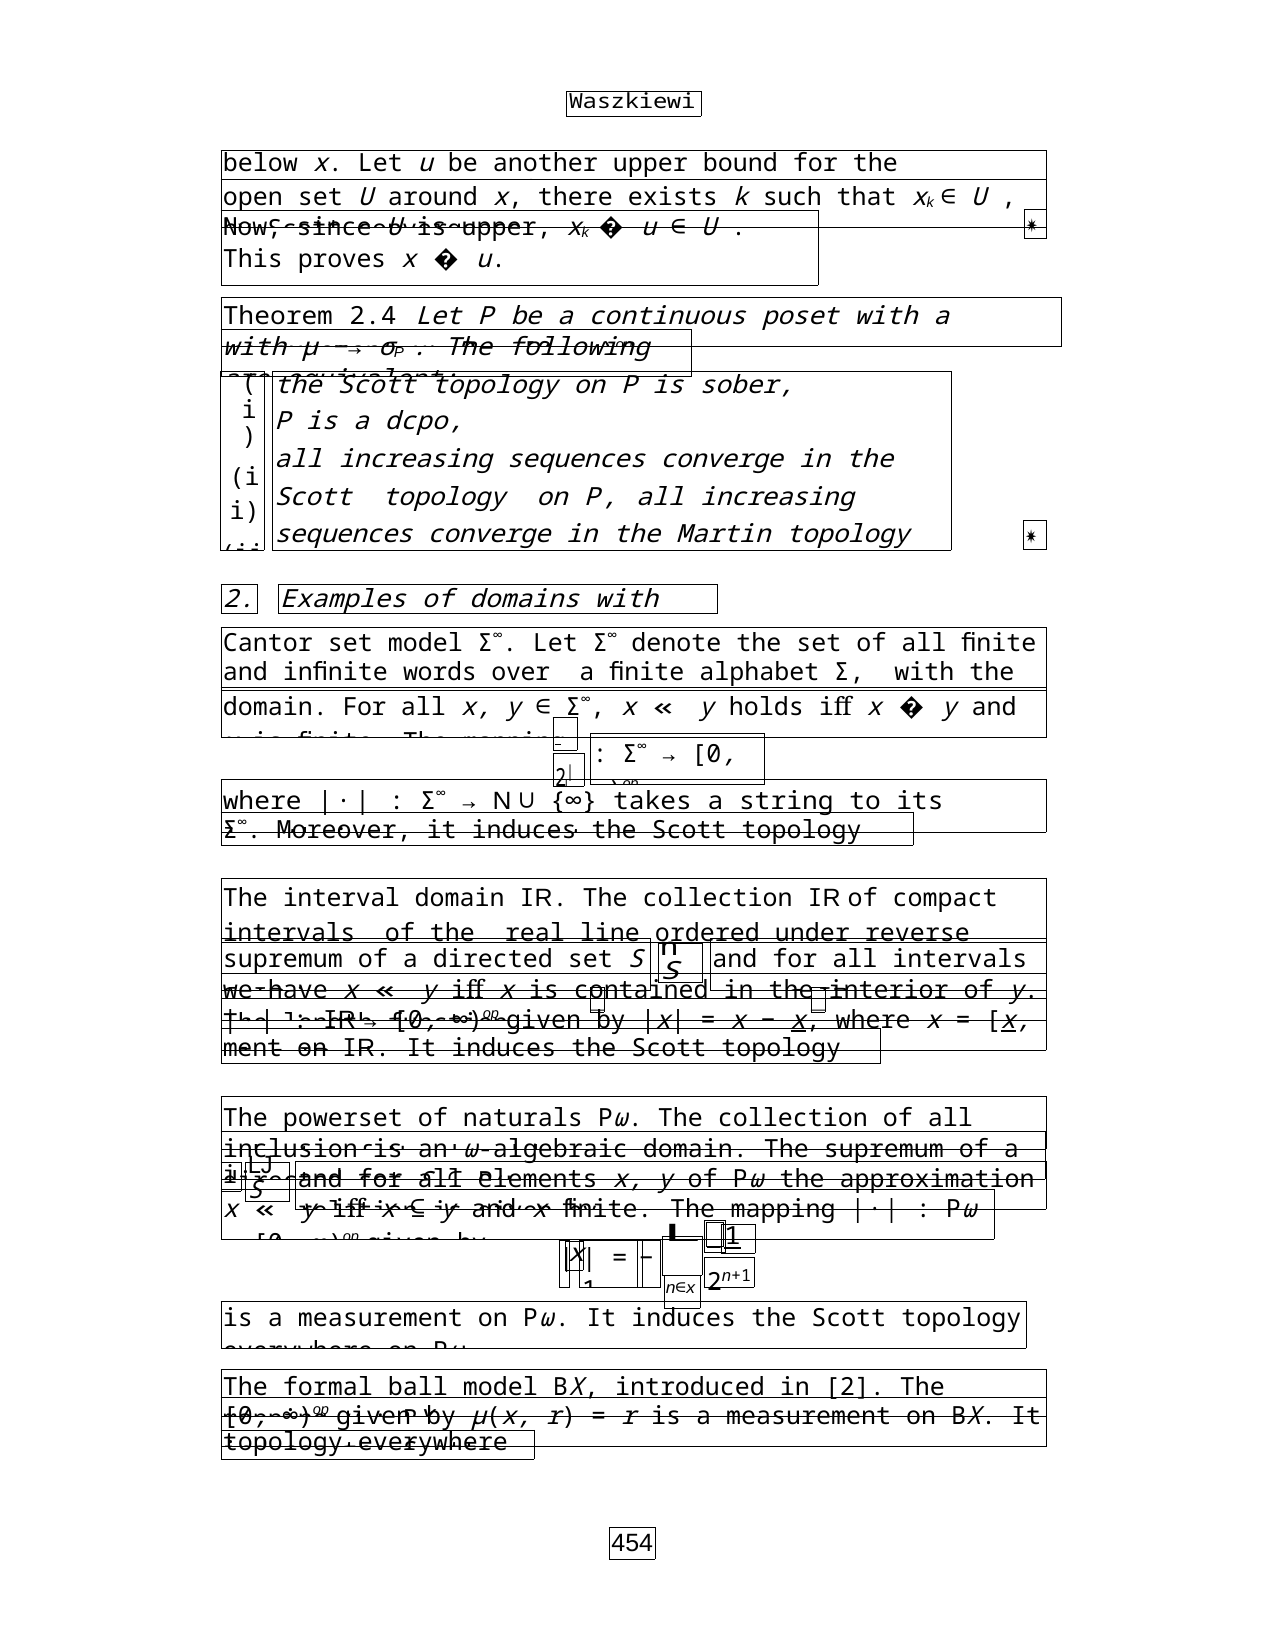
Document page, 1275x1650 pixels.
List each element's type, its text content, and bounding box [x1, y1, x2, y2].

text |·| : IR → [0, ∞)op given by |x| = x − x, where x = [x, x] ∈ IR, is a measure- [591, 999, 1046, 1050]
text 2n+1 [707, 1261, 754, 1287]
text 2|·| [555, 755, 583, 779]
text 1 [555, 719, 577, 750]
text Theorem 2.4 Let P be a continuous poset with a measurement µ: P → [0, ∞)op [223, 298, 1061, 346]
text 2.5 [223, 585, 257, 613]
text domain. For all x, y ∈ Σ∞, x « y holds iﬀ x � y and x is ﬁnite. The mapping [223, 688, 1046, 737]
text all increasing sequences converge in the Scott topology on P, all increasing sequences converge in the Martin topology on P, all observative sequences converge in the Martin topology on P. [274, 441, 946, 550]
text where |·| : Σ∞ → N ∪ {∞} takes a string to its length is a measurement on [223, 780, 1046, 832]
text and for all intervals x, y ∈ IR [712, 939, 1046, 973]
text supremum of a directed set S ⊆ IR is [223, 939, 650, 973]
text Now, since U is upper, xk � u ∈ U . This proves x � u. [223, 211, 818, 274]
text 454 [611, 1528, 655, 1557]
text Σ∞. Moreover, it induces the Scott topology everywhere on Σ∞. [223, 813, 913, 844]
text | [561, 1241, 566, 1272]
text is [223, 1163, 241, 1189]
text ✷ [1025, 521, 1046, 549]
text 1 [724, 1225, 755, 1250]
text inclusion is an ω-algebraic domain. The supremum of a directed set S ⊆ Pω [223, 1132, 1045, 1176]
text : Σ∞ → [0, ∞)op [592, 734, 764, 779]
text is a measurement on Pω. It induces the Scott topology everywhere on Pω. [223, 1302, 1026, 1348]
text with µ −→ σP . The following are equivalent: [223, 330, 691, 376]
text open set U around x, there exists k such that xk ∈ U , by Scott-convergence. [223, 180, 1046, 227]
text (i) [234, 372, 264, 449]
text topology everywhere on BX. [223, 1431, 534, 1459]
text the Scott topology on P is sober, [274, 372, 951, 399]
text n S [660, 944, 702, 973]
text | = 1 [582, 1241, 637, 1287]
text [0, ∞)op given by µ(x, r) = r is a measurement on BX. It induces the Scott [223, 1398, 1046, 1446]
text (iii) [221, 536, 264, 550]
text we have x « y iﬀ x is contained in the interior of y. The length function [223, 974, 1046, 998]
text (ii) [229, 459, 264, 527]
text The formal ball model BX, introduced in [2]. The mapping µ : BX → [223, 1370, 1046, 1397]
text ment on IR. It induces the Scott topology everywhere on IR. [223, 1030, 880, 1063]
text P is a dcpo, [274, 403, 951, 437]
text and for all elements x, y of Pω the approximation relation is given by [297, 1162, 1046, 1209]
text below x. Let u be another upper bound for the sequence. For every Scott- [223, 151, 1046, 179]
text x « y iﬀ x ⊆ y and x ﬁnite. The mapping |·| : Pω → [0, ∞)op given by [223, 1190, 994, 1239]
text Waszkiewicz [568, 92, 701, 116]
text x [568, 1242, 579, 1267]
text |·| : IR → [0, ∞)op given by |x| = x − x, where x = [x, x] ∈ IR, is a measure- [223, 999, 598, 1028]
text | = 1 [638, 1241, 642, 1287]
text Examples of domains with measurements [280, 585, 717, 613]
text The powerset of naturals Pω. The collection of all subsets of N ordered by [223, 1097, 1046, 1131]
text − [639, 1241, 660, 1272]
text Cantor set model Σ∞. Let Σ∞ denote the set of all ﬁnite and inﬁnite words over a ﬁnite alphabet Σ, with the preﬁx ordering. This is an ω-algebraic [223, 628, 1044, 687]
text The interval domain IR. The collection IR of compact intervals of the real line ordered under reverse inclusion is an ω-continuous domain. The [223, 879, 1044, 942]
text LJ S [248, 1163, 289, 1189]
text ✷ [1026, 210, 1046, 238]
text n∈x [666, 1276, 700, 1297]
text L [664, 1237, 702, 1243]
